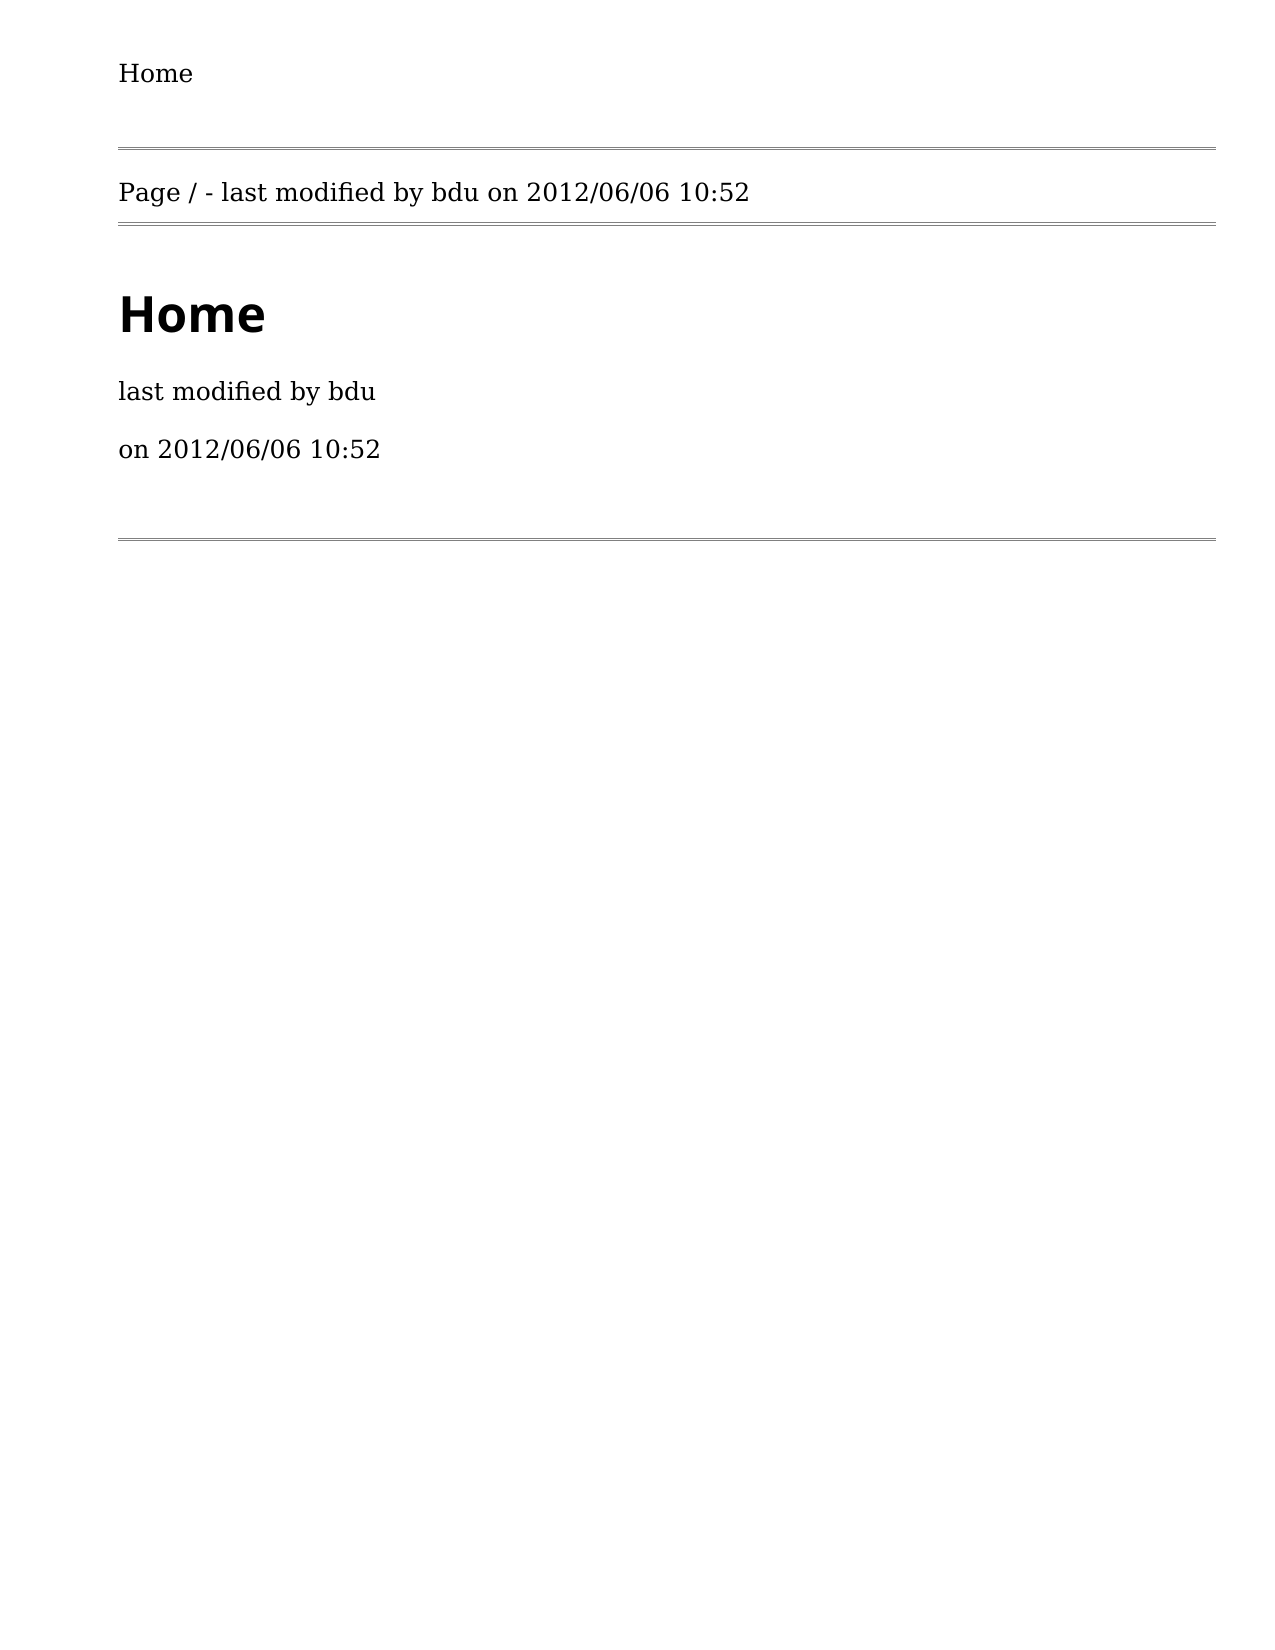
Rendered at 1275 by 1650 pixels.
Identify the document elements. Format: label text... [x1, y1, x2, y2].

text on 2012/06/06 10:52 [118, 435, 1216, 464]
text Page / - last modified by bdu on 2012/06/06 10:52 [118, 179, 1216, 208]
text last modified by bdu [118, 377, 1216, 406]
subtitle Home [118, 279, 1216, 347]
text Home [118, 59, 1216, 88]
